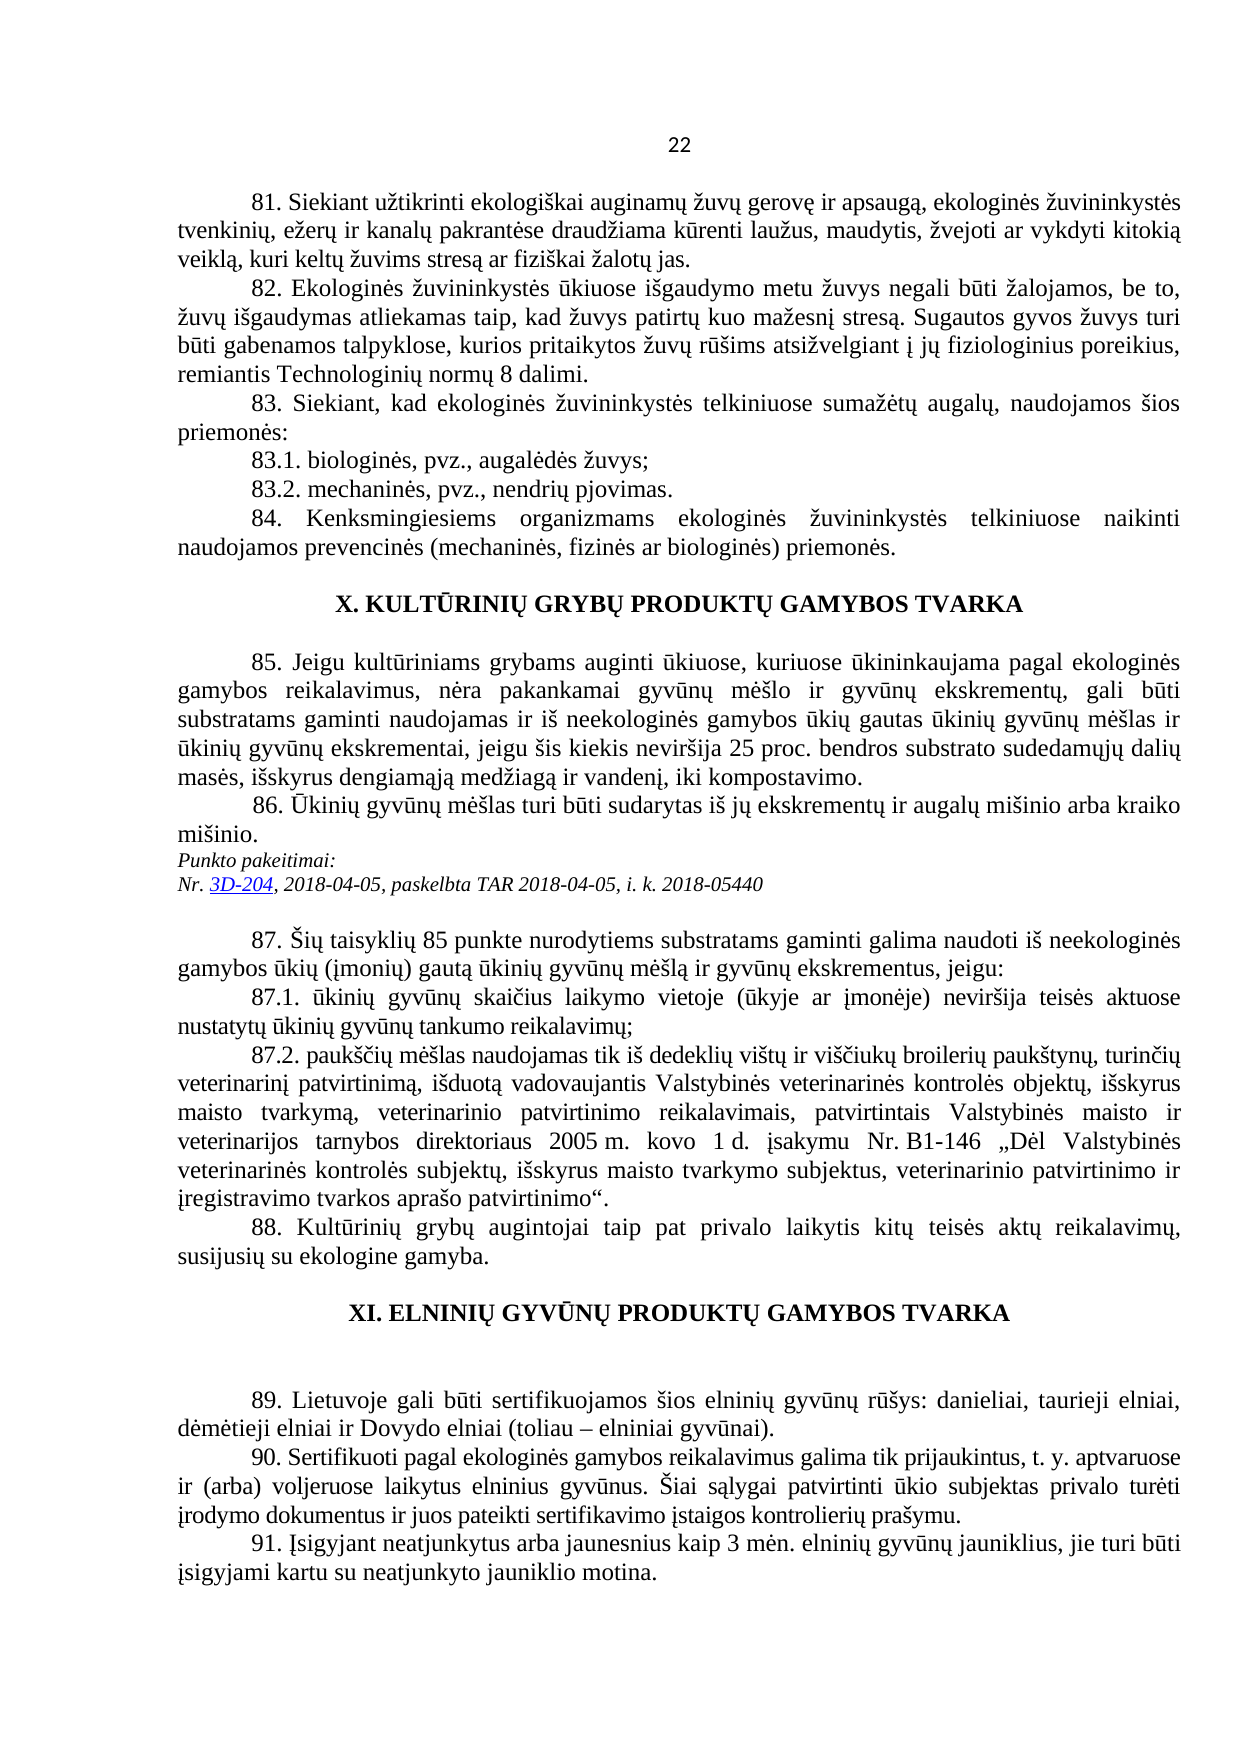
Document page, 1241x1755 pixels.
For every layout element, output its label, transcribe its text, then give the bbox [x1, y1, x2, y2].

text 90. Sertifikuoti pagal ekologinės gamybos reikalavimus galima tik prijaukintus, t. y. aptvaruose ir (arba) voljeruose laikytus elninius gyvūnus. Šiai sąlygai patvirtinti ūkio subjektas privalo turėti įrodymo dokumentus ir juos pateikti sertifikavimo įstaigos kontrolierių prašymu. [177, 1442, 1181, 1528]
text 87. Šių taisyklių 85 punkte nurodytiems substratams gaminti galima naudoti iš neekologinės gamybos ūkių (įmonių) gautą ūkinių gyvūnų mėšlą ir gyvūnų ekskrementus, jeigu: [177, 925, 1181, 982]
text 88. Kultūrinių grybų augintojai taip pat privalo laikytis kitų teisės aktų reikalavimų, susijusių su ekologine gamyba. [177, 1212, 1181, 1270]
text 81. Siekiant užtikrinti ekologiškai auginamų žuvų gerovę ir apsaugą, ekologinės žuvininkystės tvenkinių, ežerų ir kanalų pakrantėse draudžiama kūrenti laužus, maudytis, žvejoti ar vykdyti kitokią veiklą, kuri keltų žuvims stresą ar fiziškai žalotų jas. [177, 187, 1181, 273]
text 83.2. mechaninės, pvz., nendrių pjovimas. [177, 474, 1181, 503]
text 84. Kenksmingiesiems organizmams ekologinės žuvininkystės telkiniuose naikinti naudojamos prevencinės (mechaninės, fizinės ar biologinės) priemonės. [177, 503, 1181, 560]
text 86. Ūkinių gyvūnų mėšlas turi būti sudarytas iš jų ekskrementų ir augalų mišinio arba kraiko mišinio. [177, 790, 1181, 848]
text Punkto pakeitimai: [177, 848, 1181, 872]
text Nr. 3D-204, 2018-04-05, paskelbta TAR 2018-04-05, i. k. 2018-05440 [177, 872, 1181, 896]
text 83.1. biologinės, pvz., augalėdės žuvys; [177, 445, 1181, 474]
text 87.2. paukščių mėšlas naudojamas tik iš dedeklių vištų ir viščiukų broilerių paukštynų, turinčių veterinarinį patvirtinimą, išduotą vadovaujantis Valstybinės veterinarinės kontrolės objektų, išskyrus maisto tvarkymą, veterinarinio patvirtinimo reikalavimais, patvirtintais Valstybinės maisto ir veterinarijos tarnybos direktoriaus 2005 m. kovo 1 d. įsakymu Nr. B1-146 „Dėl Valstybinės veterinarinės kontrolės subjektų, išskyrus maisto tvarkymo subjektus, veterinarinio patvirtinimo ir įregistravimo tvarkos aprašo patvirtinimo“. [177, 1040, 1181, 1212]
text 87.1. ūkinių gyvūnų skaičius laikymo vietoje (ūkyje ar įmonėje) neviršija teisės aktuose nustatytų ūkinių gyvūnų tankumo reikalavimų; [177, 982, 1181, 1040]
text 91. Įsigyjant neatjunkytus arba jaunesnius kaip 3 mėn. elninių gyvūnų jauniklius, jie turi būti įsigyjami kartu su neatjunkyto jauniklio motina. [177, 1528, 1181, 1586]
text 85. Jeigu kultūriniams grybams auginti ūkiuose, kuriuose ūkininkaujama pagal ekologinės gamybos reikalavimus, nėra pakankamai gyvūnų mėšlo ir gyvūnų ekskrementų, gali būti substratams gaminti naudojamas ir iš neekologinės gamybos ūkių gautas ūkinių gyvūnų mėšlas ir ūkinių gyvūnų ekskrementai, jeigu šis kiekis neviršija 25 proc. bendros substrato sudedamųjų dalių masės, išskyrus dengiamąją medžiagą ir vandenį, iki kompostavimo. [177, 647, 1181, 790]
text 89. Lietuvoje gali būti sertifikuojamos šios elninių gyvūnų rūšys: danieliai, taurieji elniai, dėmėtieji elniai ir Dovydo elniai (toliau – elniniai gyvūnai). [177, 1385, 1181, 1442]
text XI. ELNINIŲ GYVŪNŲ PRODUKTŲ gAMYBOS TVARKA [177, 1298, 1181, 1327]
text 83. Siekiant, kad ekologinės žuvininkystės telkiniuose sumažėtų augalų, naudojamos šios priemonės: [177, 388, 1181, 445]
text 82. Ekologinės žuvininkystės ūkiuose išgaudymo metu žuvys negali būti žalojamos, be to, žuvų išgaudymas atliekamas taip, kad žuvys patirtų kuo mažesnį stresą. Sugautos gyvos žuvys turi būti gabenamos talpyklose, kurios pritaikytos žuvų rūšims atsižvelgiant į jų fiziologinius poreikius, remiantis Technologinių normų 8 dalimi. [177, 273, 1181, 388]
text X. KULTŪRINIŲ GRYBŲ Produktų GAMYBOS TVARKA [177, 589, 1181, 618]
